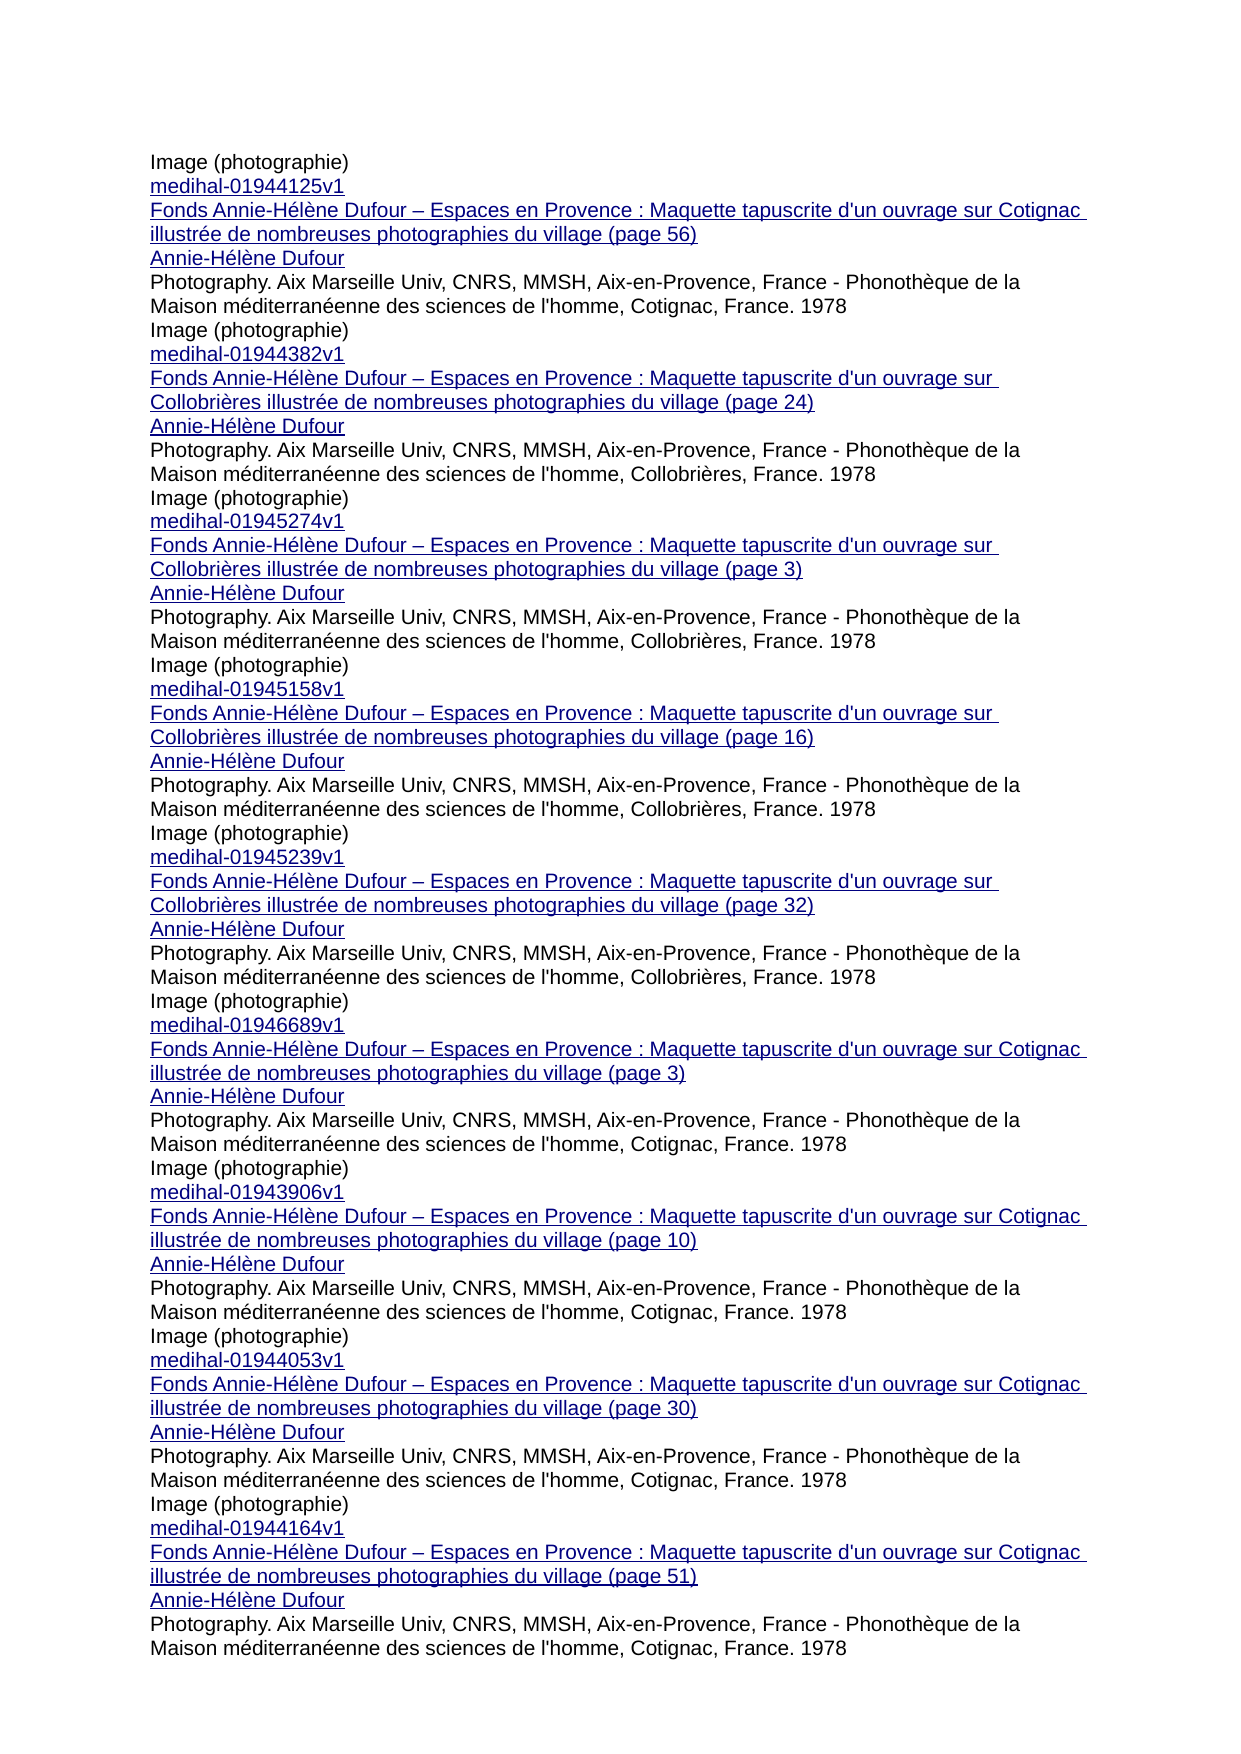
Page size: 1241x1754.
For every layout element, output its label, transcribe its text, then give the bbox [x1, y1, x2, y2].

table_cell Fonds Annie-Hélène Dufour – Espaces en Provence : Maquette tapuscrite d'un ouvrage sur Cotignac illustrée de nombreuses photographies du village (page 3) Annie-Hélène Dufour Photography. Aix Marseille Univ, CNRS, MMSH, Aix-en-Provence, France - Phonothèque de la Maison méditerranéenne des sciences de l'homme, Cotignac, France. 1978 Image (photographie) medihal-01943906v1 [150, 1036, 1090, 1204]
table_cell Fonds Annie-Hélène Dufour – Espaces en Provence : Maquette tapuscrite d'un ouvrage sur Collobrières illustrée de nombreuses photographies du village (page 32) Annie-Hélène Dufour Photography. Aix Marseille Univ, CNRS, MMSH, Aix-en-Provence, France - Phonothèque de la Maison méditerranéenne des sciences de l'homme, Collobrières, France. 1978 Image (photographie) medihal-01946689v1 [150, 869, 1090, 1036]
table_cell Fonds Annie-Hélène Dufour – Espaces en Provence : Maquette tapuscrite d'un ouvrage sur Collobrières illustrée de nombreuses photographies du village (page 16) Annie-Hélène Dufour Photography. Aix Marseille Univ, CNRS, MMSH, Aix-en-Provence, France - Phonothèque de la Maison méditerranéenne des sciences de l'homme, Collobrières, France. 1978 Image (photographie) medihal-01945239v1 [150, 701, 1090, 869]
table_cell Image (photographie) medihal-01944125v1 [150, 150, 1090, 198]
table_cell Fonds Annie-Hélène Dufour – Espaces en Provence : Maquette tapuscrite d'un ouvrage sur Collobrières illustrée de nombreuses photographies du village (page 3) Annie-Hélène Dufour Photography. Aix Marseille Univ, CNRS, MMSH, Aix-en-Provence, France - Phonothèque de la Maison méditerranéenne des sciences de l'homme, Collobrières, France. 1978 Image (photographie) medihal-01945158v1 [150, 533, 1090, 701]
table_cell Fonds Annie-Hélène Dufour – Espaces en Provence : Maquette tapuscrite d'un ouvrage sur Cotignac illustrée de nombreuses photographies du village (page 51) Annie-Hélène Dufour Photography. Aix Marseille Univ, CNRS, MMSH, Aix-en-Provence, France - Phonothèque de la Maison méditerranéenne des sciences de l'homme, Cotignac, France. 1978 [150, 1540, 1090, 1659]
table_cell Fonds Annie-Hélène Dufour – Espaces en Provence : Maquette tapuscrite d'un ouvrage sur Cotignac illustrée de nombreuses photographies du village (page 56) Annie-Hélène Dufour Photography. Aix Marseille Univ, CNRS, MMSH, Aix-en-Provence, France - Phonothèque de la Maison méditerranéenne des sciences de l'homme, Cotignac, France. 1978 Image (photographie) medihal-01944382v1 [150, 198, 1090, 366]
table_cell Fonds Annie-Hélène Dufour – Espaces en Provence : Maquette tapuscrite d'un ouvrage sur Cotignac illustrée de nombreuses photographies du village (page 10) Annie-Hélène Dufour Photography. Aix Marseille Univ, CNRS, MMSH, Aix-en-Provence, France - Phonothèque de la Maison méditerranéenne des sciences de l'homme, Cotignac, France. 1978 Image (photographie) medihal-01944053v1 [150, 1204, 1090, 1372]
table_cell Fonds Annie-Hélène Dufour – Espaces en Provence : Maquette tapuscrite d'un ouvrage sur Collobrières illustrée de nombreuses photographies du village (page 24) Annie-Hélène Dufour Photography. Aix Marseille Univ, CNRS, MMSH, Aix-en-Provence, France - Phonothèque de la Maison méditerranéenne des sciences de l'homme, Collobrières, France. 1978 Image (photographie) medihal-01945274v1 [150, 366, 1090, 533]
table_cell Fonds Annie-Hélène Dufour – Espaces en Provence : Maquette tapuscrite d'un ouvrage sur Cotignac illustrée de nombreuses photographies du village (page 30) Annie-Hélène Dufour Photography. Aix Marseille Univ, CNRS, MMSH, Aix-en-Provence, France - Phonothèque de la Maison méditerranéenne des sciences de l'homme, Cotignac, France. 1978 Image (photographie) medihal-01944164v1 [150, 1372, 1090, 1539]
